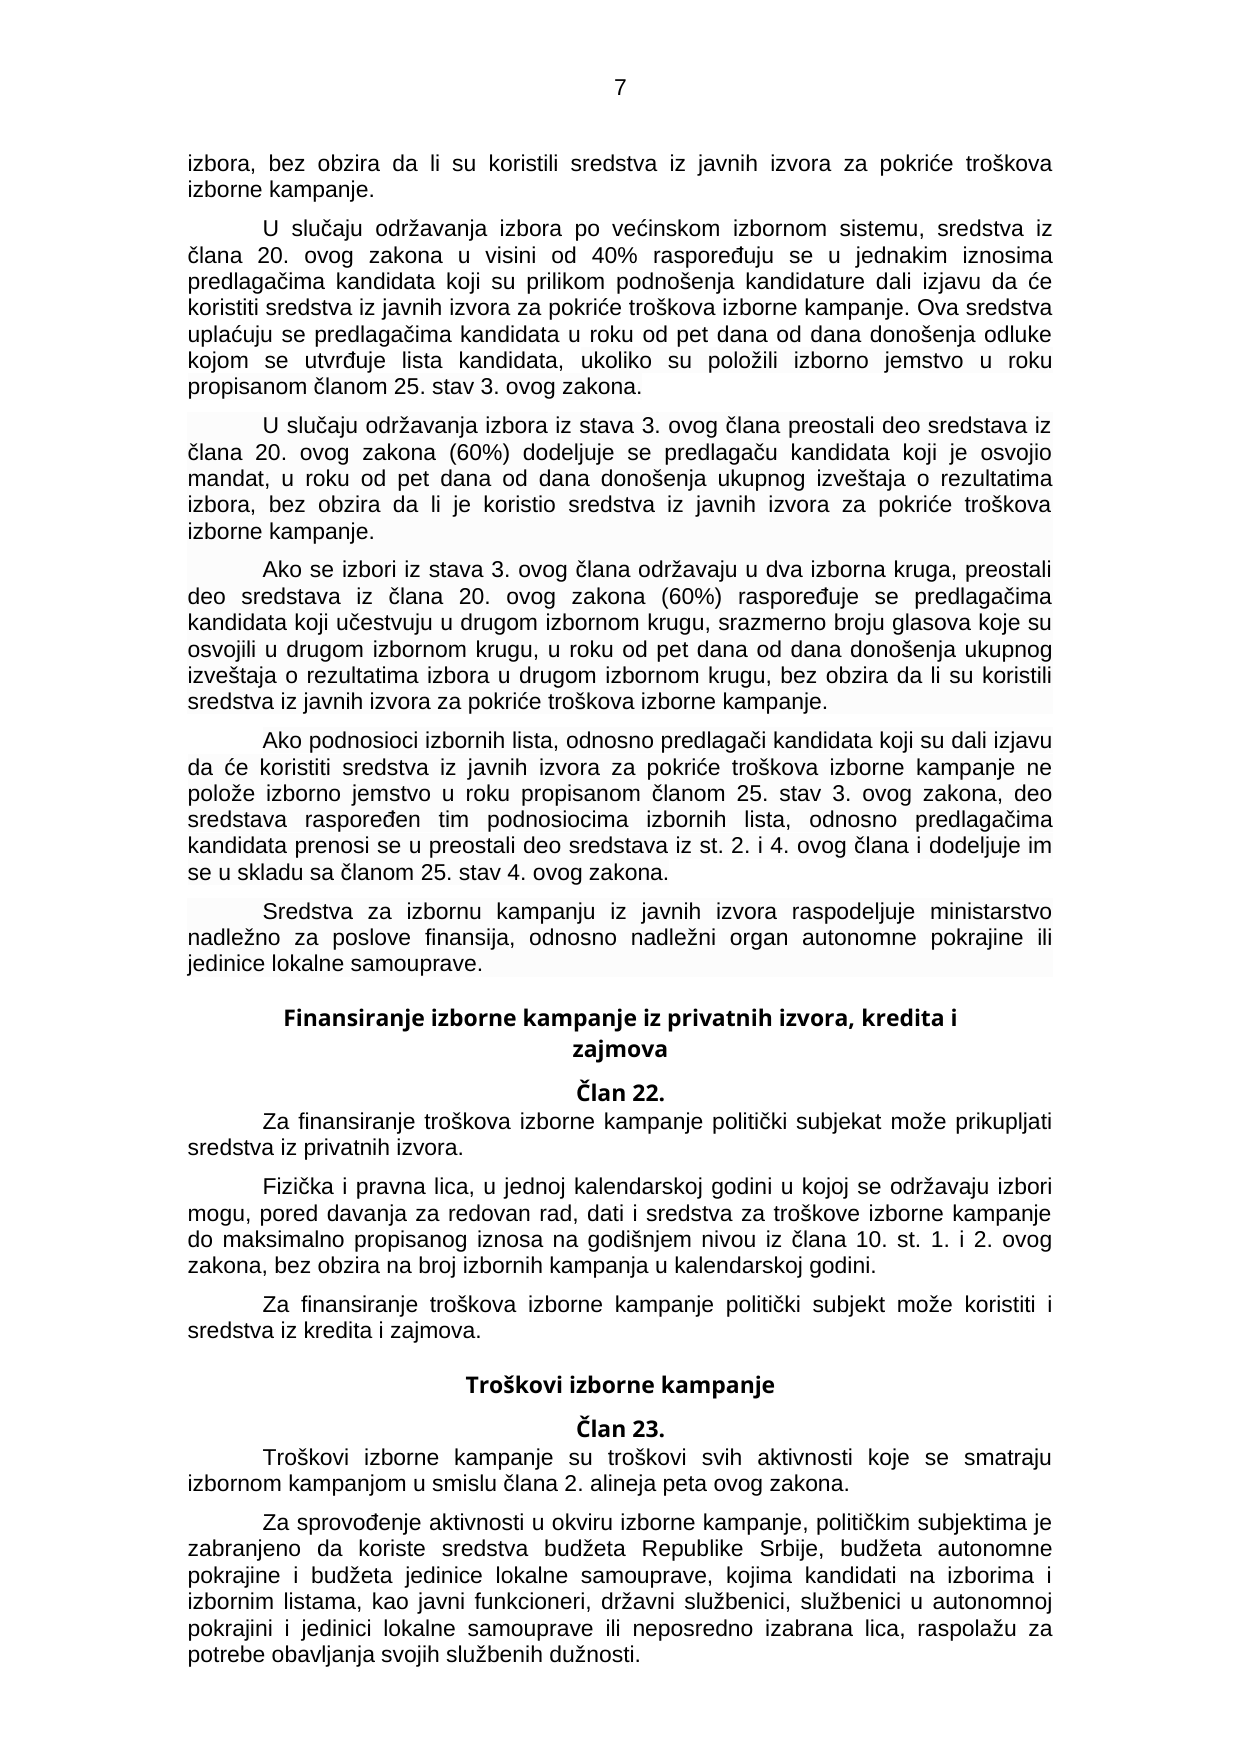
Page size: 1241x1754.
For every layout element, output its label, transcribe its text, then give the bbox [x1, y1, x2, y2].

text izbora, bez obzira da li su koristili sredstva iz javnih izvora za pokriće troškova izborne kampanje. [187, 150, 1053, 203]
text Za sprovođenje aktivnosti u okviru izborne kampanje, političkim subjektima je zabranjeno da koriste sredstva budžeta Republike Srbije, budžeta autonomne pokrajine i budžeta jedinice lokalne samouprave, kojima kandidati na izborima i izbornim listama, kao javni funkcioneri, državni službenici, službenici u autonomnoj pokrajini i jedinici lokalne samouprave ili neposredno izabrana lica, raspolažu za potrebe obavljanja svojih službenih dužnosti. [187, 1509, 1053, 1667]
text Troškovi izborne kampanje su troškovi svih aktivnosti koje se smatraju izbornom kampanjom u smislu člana 2. alineja peta ovog zakona. [187, 1444, 1053, 1497]
text Sredstva za izbornu kampanju iz javnih izvora raspodeljuje ministarstvo nadležno za poslove finansija, odnosno nadležni organ autonomne pokrajine ili jedinice lokalne samouprave. [187, 898, 1053, 977]
text Za finansiranje troškova izborne kampanje politički subjekat može prikupljati sredstva iz privatnih izvora. [187, 1108, 1053, 1161]
text Finansiranje izborne kampanje iz privatnih izvora, kredita i zajmova [262, 1002, 978, 1064]
text Fizička i pravna lica, u jednoj kalendarskoj godini u kojoj se održavaju izbori mogu, pored davanja za redovan rad, dati i sredstva za troškove izborne kampanje do maksimalno propisanog iznosa na godišnjem nivou iz člana 10. st. 1. i 2. ovog zakona, bez obzira na broj izbornih kampanja u kalendarskoj godini. [187, 1173, 1053, 1279]
text Član 22. [262, 1077, 978, 1108]
text Ako se izbori iz stava 3. ovog člana održavaju u dva izborna kruga, preostali deo sredstava iz člana 20. ovog zakona (60%) raspoređuje se predlagačima kandidata koji učestvuju u drugom izbornom krugu, srazmerno broju glasova koje su osvojili u drugom izbornom krugu, u roku od pet dana od dana donošenja ukupnog izveštaja o rezultatima izbora u drugom izbornom krugu, bez obzira da li su koristili sredstva iz javnih izvora za pokriće troškova izborne kampanje. [187, 556, 1053, 714]
text Troškovi izborne kampanje [262, 1369, 978, 1400]
text U slučaju održavanja izbora po većinskom izbornom sistemu, sredstva iz člana 20. ovog zakona u visini od 40% raspoređuju se u jednakim iznosima predlagačima kandidata koji su prilikom podnošenja kandidature dali izjavu da će koristiti sredstva iz javnih izvora za pokriće troškova izborne kampanje. Ova sredstva uplaćuju se predlagačima kandidata u roku od pet dana od dana donošenja odluke kojom se utvrđuje lista kandidata, ukoliko su položili izborno jemstvo u roku propisanom članom 25. stav 3. ovog zakona. [187, 215, 1053, 400]
text Ako podnosioci izbornih lista, odnosno predlagači kandidata koji su dali izjavu da će koristiti sredstva iz javnih izvora za pokriće troškova izborne kampanje ne polože izborno jemstvo u roku propisanom članom 25. stav 3. ovog zakona, deo sredstava raspoređen tim podnosiocima izbornih lista, odnosno predlagačima kandidata prenosi se u preostali deo sredstava iz st. 2. i 4. ovog člana i dodeljuje im se u skladu sa članom 25. stav 4. ovog zakona. [187, 727, 1053, 885]
text U slučaju održavanja izbora iz stava 3. ovog člana preostali deo sredstava iz člana 20. ovog zakona (60%) dodeljuje se predlagaču kandidata koji je osvojio mandat, u roku od pet dana od dana donošenja ukupnog izveštaja o rezultatima izbora, bez obzira da li je koristio sredstva iz javnih izvora za pokriće troškova izborne kampanje. [187, 412, 1053, 544]
text Član 23. [262, 1413, 978, 1444]
text Za finansiranje troškova izborne kampanje politički subjekt može koristiti i sredstva iz kredita i zajmova. [187, 1291, 1053, 1344]
